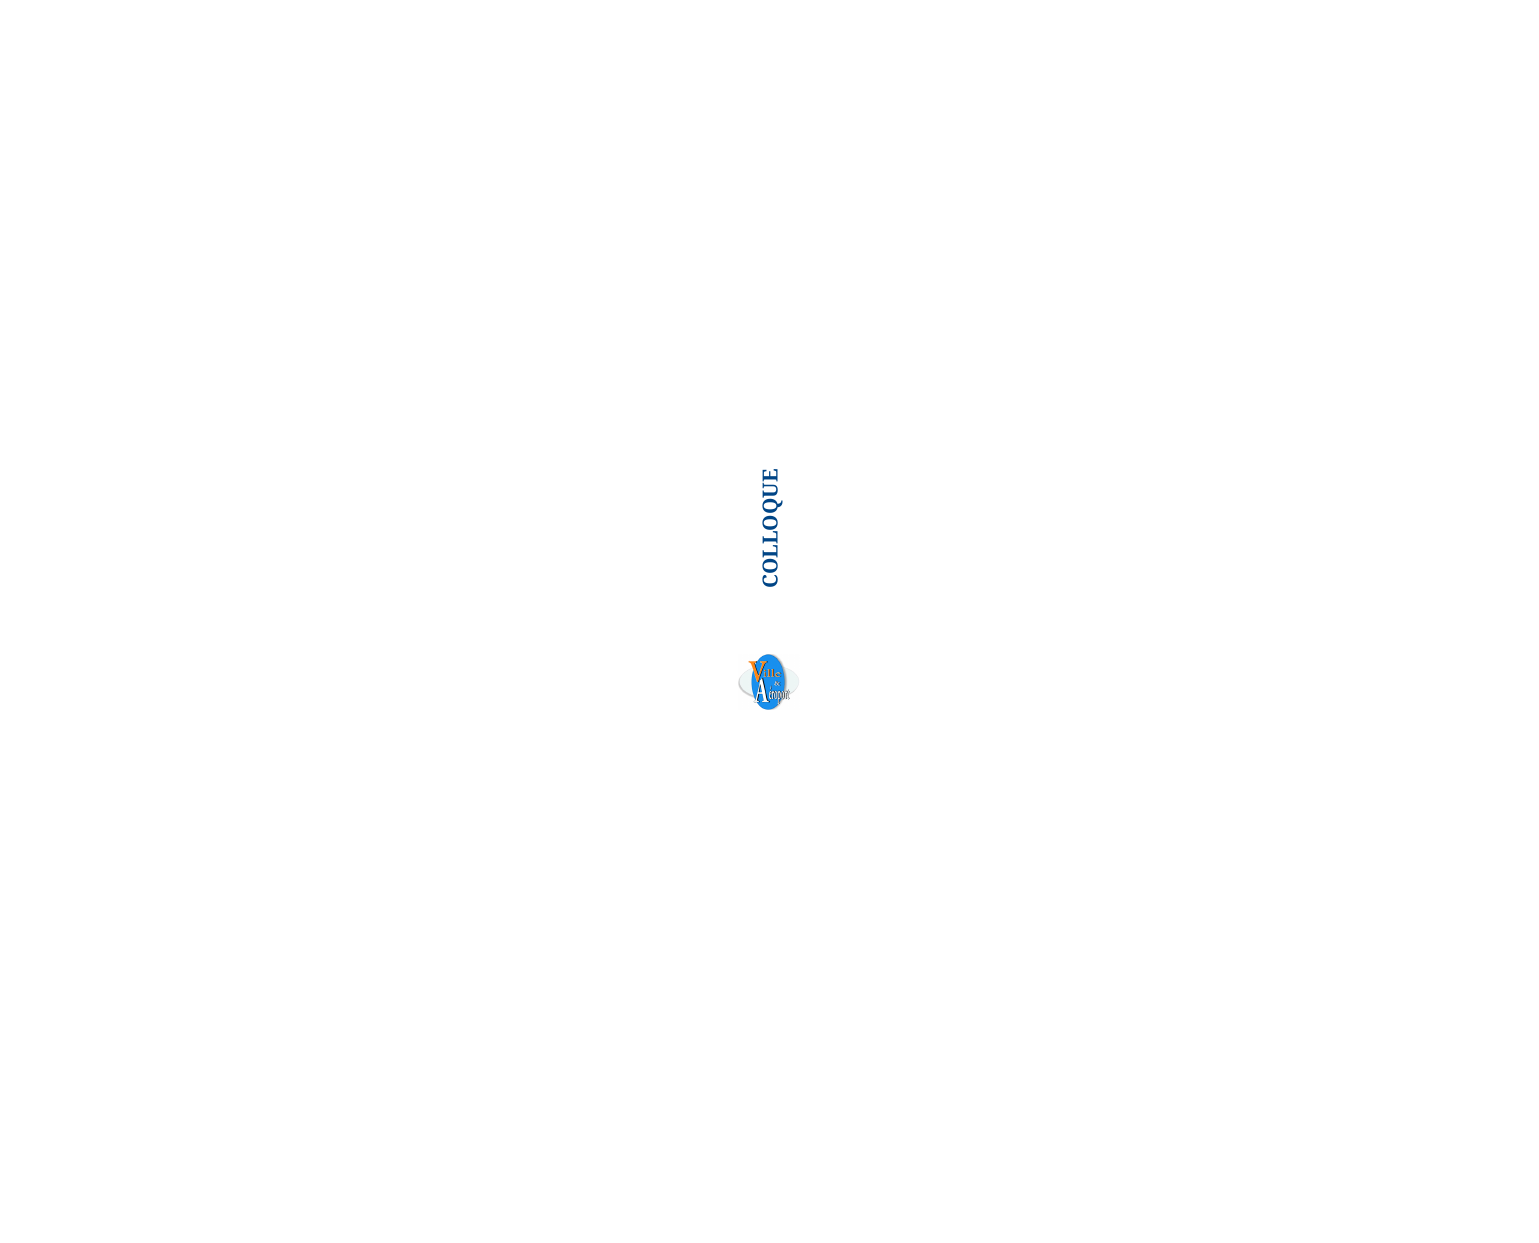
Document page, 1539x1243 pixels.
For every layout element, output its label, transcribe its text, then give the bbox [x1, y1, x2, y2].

picture [737, 654, 800, 710]
table_header [89, 89, 708, 625]
table_header COLLOQUE [708, 89, 830, 625]
table_header [830, 89, 1450, 625]
